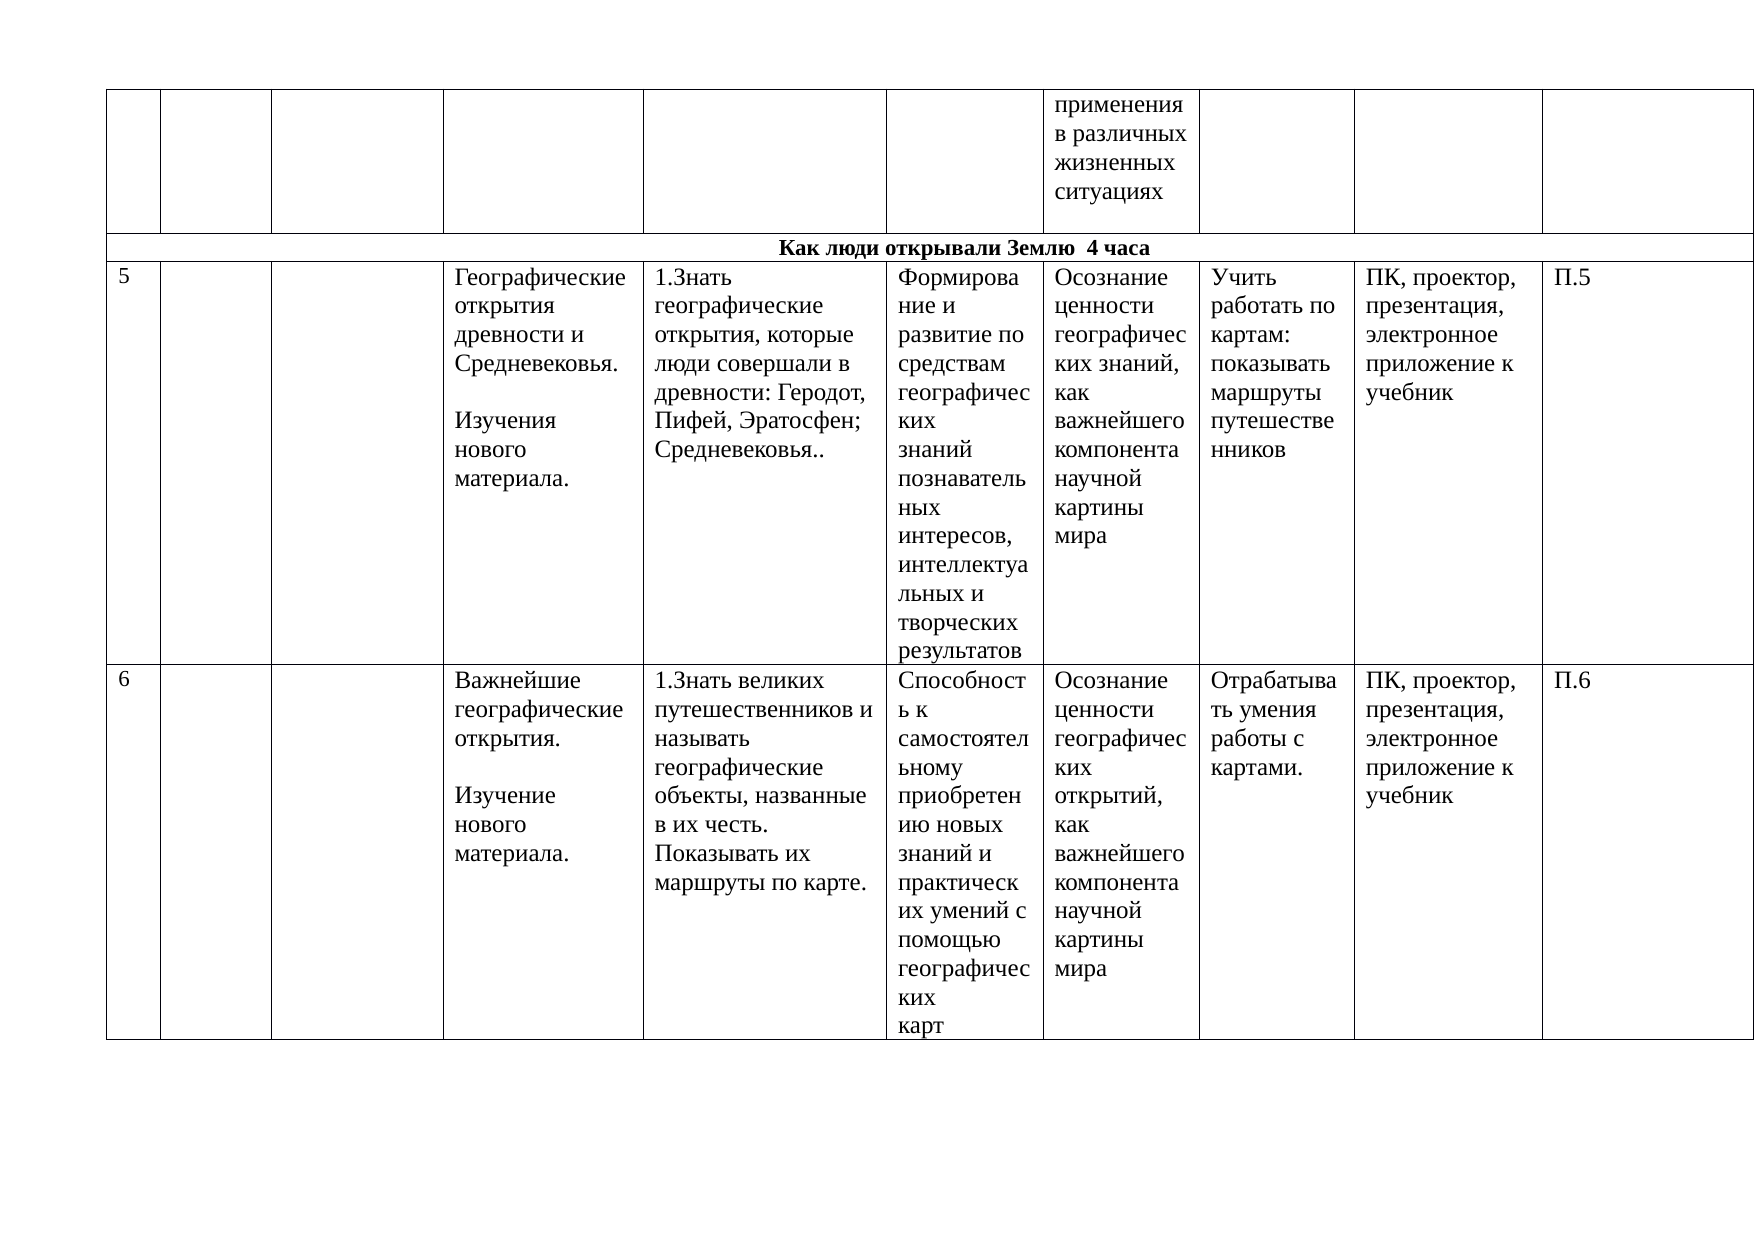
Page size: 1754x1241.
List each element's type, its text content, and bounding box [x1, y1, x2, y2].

table_cell [644, 90, 886, 233]
table_cell П.6 [1543, 665, 1753, 1039]
table_cell [161, 665, 271, 1039]
table_cell ПК, проектор, презентация, электронное приложение к учебник [1355, 665, 1542, 1039]
table_cell [444, 90, 643, 233]
table_cell [107, 90, 160, 233]
table_cell [272, 262, 443, 664]
table_cell Отрабатывать умения работы с картами. [1200, 665, 1354, 1039]
table_cell [1355, 90, 1542, 233]
table_cell Осознание ценности географических открытий, как важнейшего компонента научной картины мира [1044, 665, 1199, 1039]
table_cell Осознание ценности географических знаний, как важнейшего компонента научной картины мира [1044, 262, 1199, 664]
table_cell Географические открытия древности и Средневековья. Изучения нового материала. [444, 262, 643, 664]
table_cell [887, 90, 1043, 233]
table_cell применения в различных жизненных ситуациях [1044, 90, 1199, 233]
table_cell П.4 Работа по составлению вопросов по теме. [1543, 90, 1753, 233]
table_cell [161, 262, 271, 664]
table_cell [161, 90, 271, 233]
table_cell 5 [107, 262, 160, 664]
table_cell Формирование и развитие по средствам географических знаний познавательных интересов, интеллектуальных и творческих результатов [887, 262, 1043, 664]
table_cell 6 [107, 665, 160, 1039]
table_cell 1.Знать великих путешественников и называть географические объекты, названные в их честь. Показывать их маршруты по карте. [644, 665, 886, 1039]
table_cell Способность к самостоятельному приобретению новых знаний и практических умений с помощью географических карт [887, 665, 1043, 1039]
table_cell Важнейшие географические открытия. Изучение нового материала. [444, 665, 643, 1039]
table_cell [1200, 90, 1354, 233]
table_cell П.5 [1543, 262, 1753, 664]
table_cell 1.Знать географические открытия, которые люди совершали в древности: Геродот, Пифей, Эратосфен; Средневековья.. [644, 262, 886, 664]
table_cell ПК, проектор, презентация, электронное приложение к учебник [1355, 262, 1542, 664]
table_cell [272, 665, 443, 1039]
table_cell [272, 90, 443, 233]
table_cell Учить работать по картам: показывать маршруты путешественников [1200, 262, 1354, 664]
table_cell Как люди открывали Землю 4 часа [107, 234, 1753, 261]
